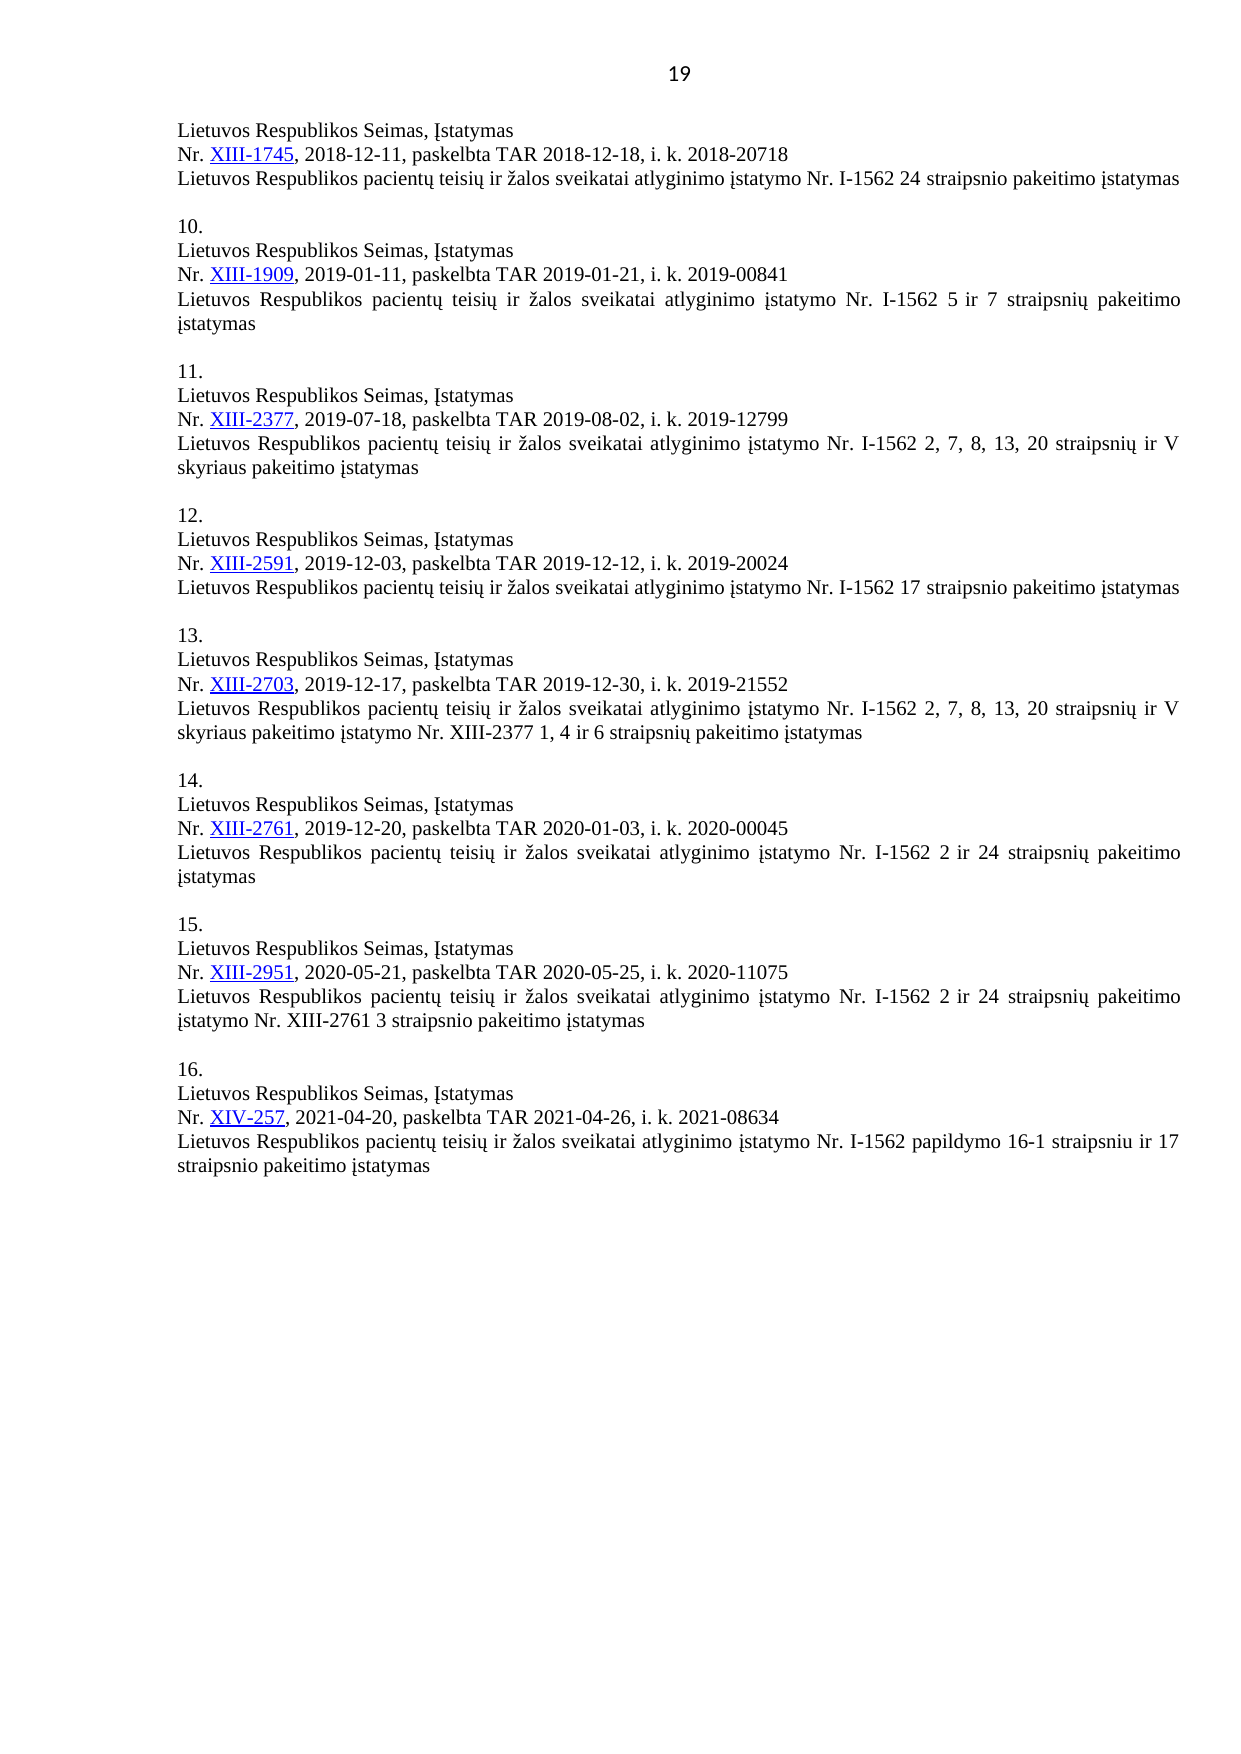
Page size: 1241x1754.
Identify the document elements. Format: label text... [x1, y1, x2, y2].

text Lietuvos Respublikos pacientų teisių ir žalos sveikatai atlyginimo įstatymo Nr. I-1562 2 ir 24 straipsnių pakeitimo įstatymo Nr. XIII-2761 3 straipsnio pakeitimo įstatymas [177, 984, 1181, 1032]
text Nr. XIII-2377, 2019-07-18, paskelbta TAR 2019-08-02, i. k. 2019-12799 [177, 407, 1181, 431]
text 11. [177, 359, 1181, 383]
text 13. [177, 623, 1181, 647]
text 12. [177, 503, 1181, 527]
text Nr. XIII-2951, 2020-05-21, paskelbta TAR 2020-05-25, i. k. 2020-11075 [177, 960, 1181, 984]
text Nr. XIII-2591, 2019-12-03, paskelbta TAR 2019-12-12, i. k. 2019-20024 [177, 551, 1181, 575]
text Nr. XIII-2703, 2019-12-17, paskelbta TAR 2019-12-30, i. k. 2019-21552 [177, 671, 1181, 696]
text Lietuvos Respublikos Seimas, Įstatymas [177, 647, 1181, 671]
text Lietuvos Respublikos pacientų teisių ir žalos sveikatai atlyginimo įstatymo Nr. I-1562 2 ir 24 straipsnių pakeitimo įstatymas [177, 840, 1181, 888]
text Lietuvos Respublikos Seimas, Įstatymas [177, 238, 1181, 262]
text Lietuvos Respublikos Seimas, Įstatymas [177, 383, 1181, 407]
text Lietuvos Respublikos Seimas, Įstatymas [177, 792, 1181, 816]
text Lietuvos Respublikos Seimas, Įstatymas [177, 1081, 1181, 1104]
text Lietuvos Respublikos pacientų teisių ir žalos sveikatai atlyginimo įstatymo Nr. I-1562 papildymo 16-1 straipsniu ir 17 straipsnio pakeitimo įstatymas [177, 1129, 1181, 1177]
text 10. [177, 214, 1181, 238]
text Nr. XIV-257, 2021-04-20, paskelbta TAR 2021-04-26, i. k. 2021-08634 [177, 1104, 1181, 1129]
text Lietuvos Respublikos Seimas, Įstatymas [177, 936, 1181, 960]
text Lietuvos Respublikos Seimas, Įstatymas [177, 118, 1181, 142]
text Nr. XIII-1745, 2018-12-11, paskelbta TAR 2018-12-18, i. k. 2018-20718 [177, 142, 1181, 166]
text Lietuvos Respublikos pacientų teisių ir žalos sveikatai atlyginimo įstatymo Nr. I-1562 2, 7, 8, 13, 20 straipsnių ir V skyriaus pakeitimo įstatymas [177, 431, 1181, 479]
text Lietuvos Respublikos pacientų teisių ir žalos sveikatai atlyginimo įstatymo Nr. I-1562 5 ir 7 straipsnių pakeitimo įstatymas [177, 286, 1181, 334]
text Nr. XIII-2761, 2019-12-20, paskelbta TAR 2020-01-03, i. k. 2020-00045 [177, 816, 1181, 840]
text 16. [177, 1056, 1181, 1081]
text 14. [177, 768, 1181, 792]
text 15. [177, 912, 1181, 936]
text Lietuvos Respublikos pacientų teisių ir žalos sveikatai atlyginimo įstatymo Nr. I-1562 24 straipsnio pakeitimo įstatymas [177, 166, 1181, 190]
text Lietuvos Respublikos pacientų teisių ir žalos sveikatai atlyginimo įstatymo Nr. I-1562 17 straipsnio pakeitimo įstatymas [177, 575, 1181, 599]
text Nr. XIII-1909, 2019-01-11, paskelbta TAR 2019-01-21, i. k. 2019-00841 [177, 262, 1181, 286]
text Lietuvos Respublikos Seimas, Įstatymas [177, 527, 1181, 551]
text Lietuvos Respublikos pacientų teisių ir žalos sveikatai atlyginimo įstatymo Nr. I-1562 2, 7, 8, 13, 20 straipsnių ir V skyriaus pakeitimo įstatymo Nr. XIII-2377 1, 4 ir 6 straipsnių pakeitimo įstatymas [177, 696, 1181, 744]
